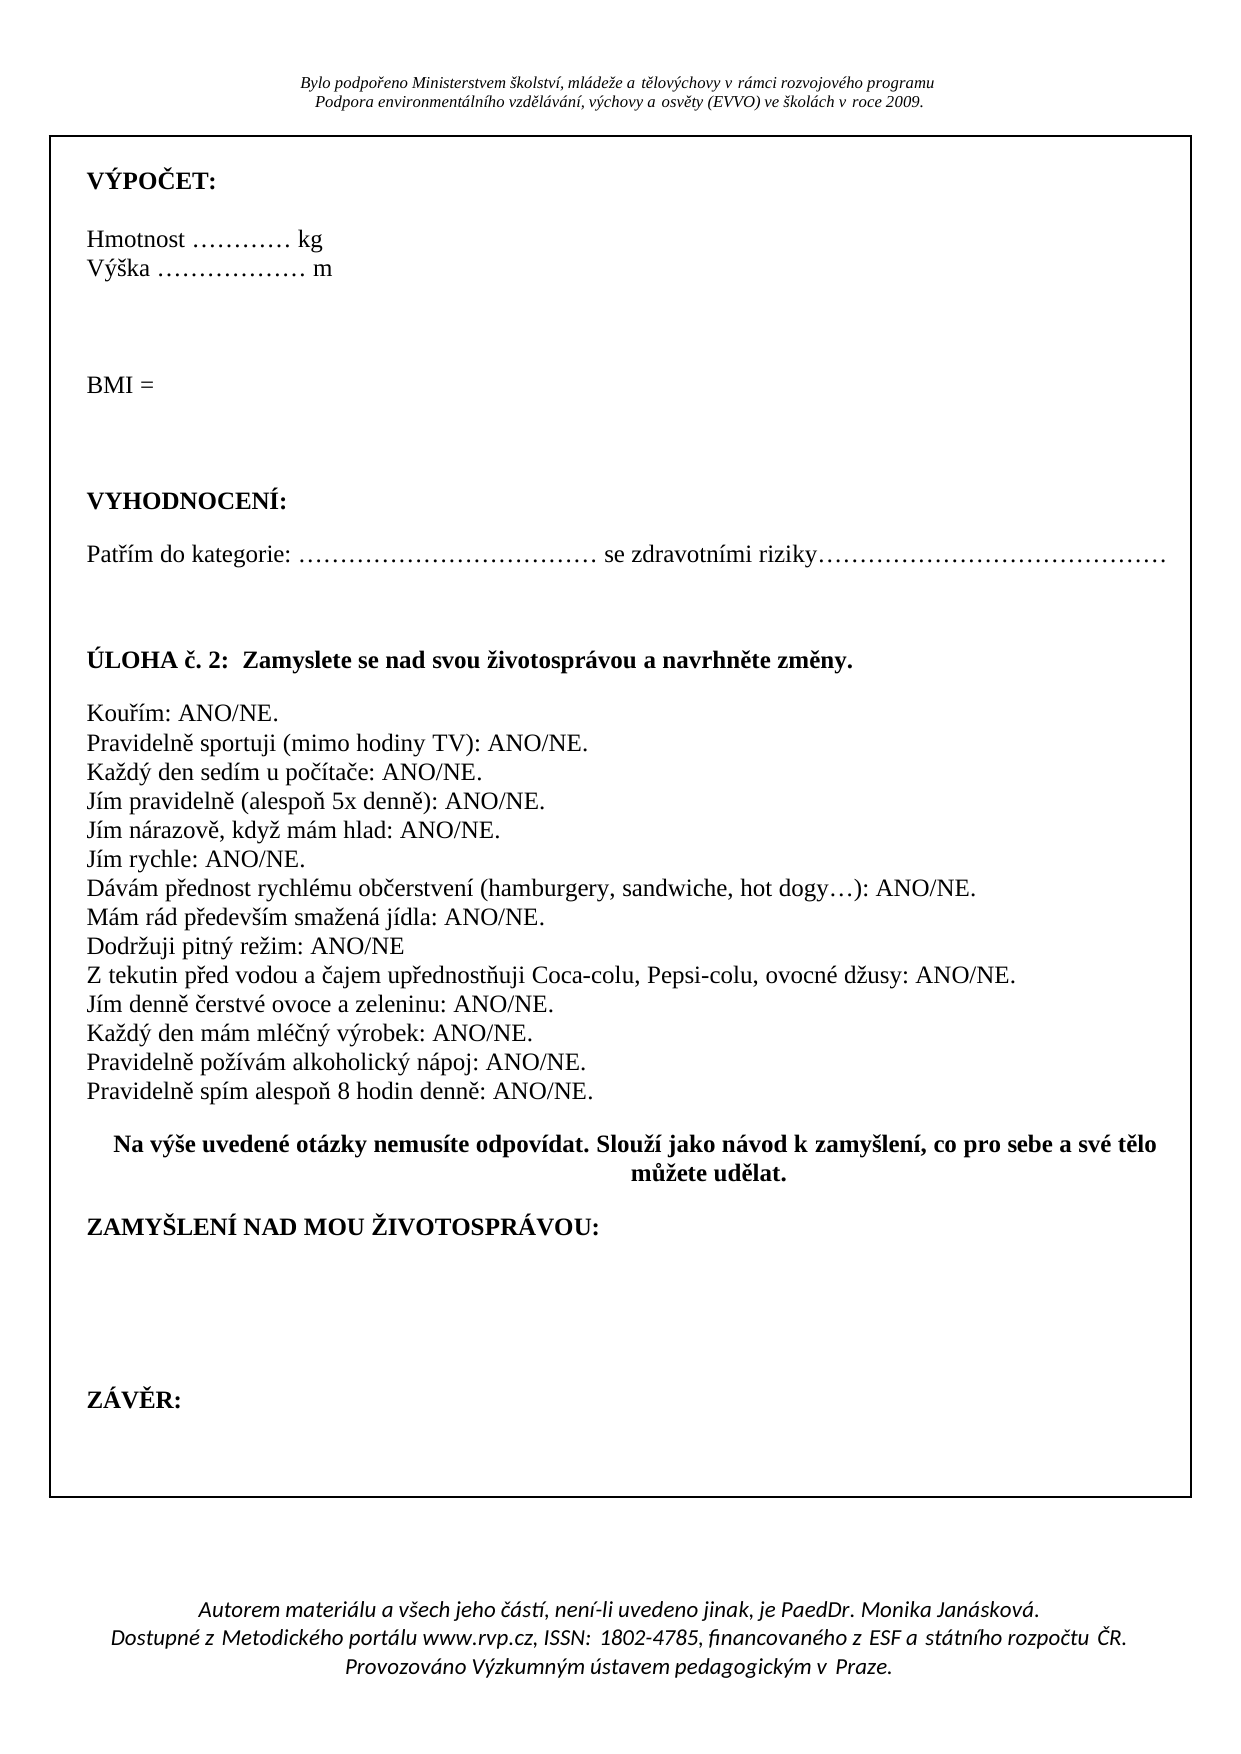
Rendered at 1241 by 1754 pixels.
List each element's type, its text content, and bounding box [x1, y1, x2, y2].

table_cell VÝPOČET: Hmotnost ………… kg Výška ……………… m BMI = VYHODNOCENÍ: Patřím do kategorie: ……………………………… se zdravotními riziky…………………………………… ÚLOHA č. 2: Zamyslete se nad svou životosprávou a navrhněte změny. Kouřím: ANO/NE. Pravidelně sportuji (mimo hodiny TV): ANO/NE. Každý den sedím u počítače: ANO/NE. Jím pravidelně (alespoň 5x denně): ANO/NE. Jím nárazově, když mám hlad: ANO/NE. Jím rychle: ANO/NE. Dávám přednost rychlému občerstvení (hamburgery, sandwiche, hot dogy…): ANO/NE. Mám rád především smažená jídla: ANO/NE. Dodržuji pitný režim: ANO/NE Z tekutin před vodou a čajem upřednostňuji Coca-colu, Pepsi-colu, ovocné džusy: ANO/NE. Jím denně čerstvé ovoce a zeleninu: ANO/NE. Každý den mám mléčný výrobek: ANO/NE. Pravidelně požívám alkoholický nápoj: ANO/NE. Pravidelně spím alespoň 8 hodin denně: ANO/NE. Na výše uvedené otázky nemusíte odpovídat. Slouží jako návod k zamyšlení, co pro sebe a své tělo můžete udělat. ZaMyšlení nad mou životosprávou: ZÁVĚR: [51, 137, 1190, 1496]
